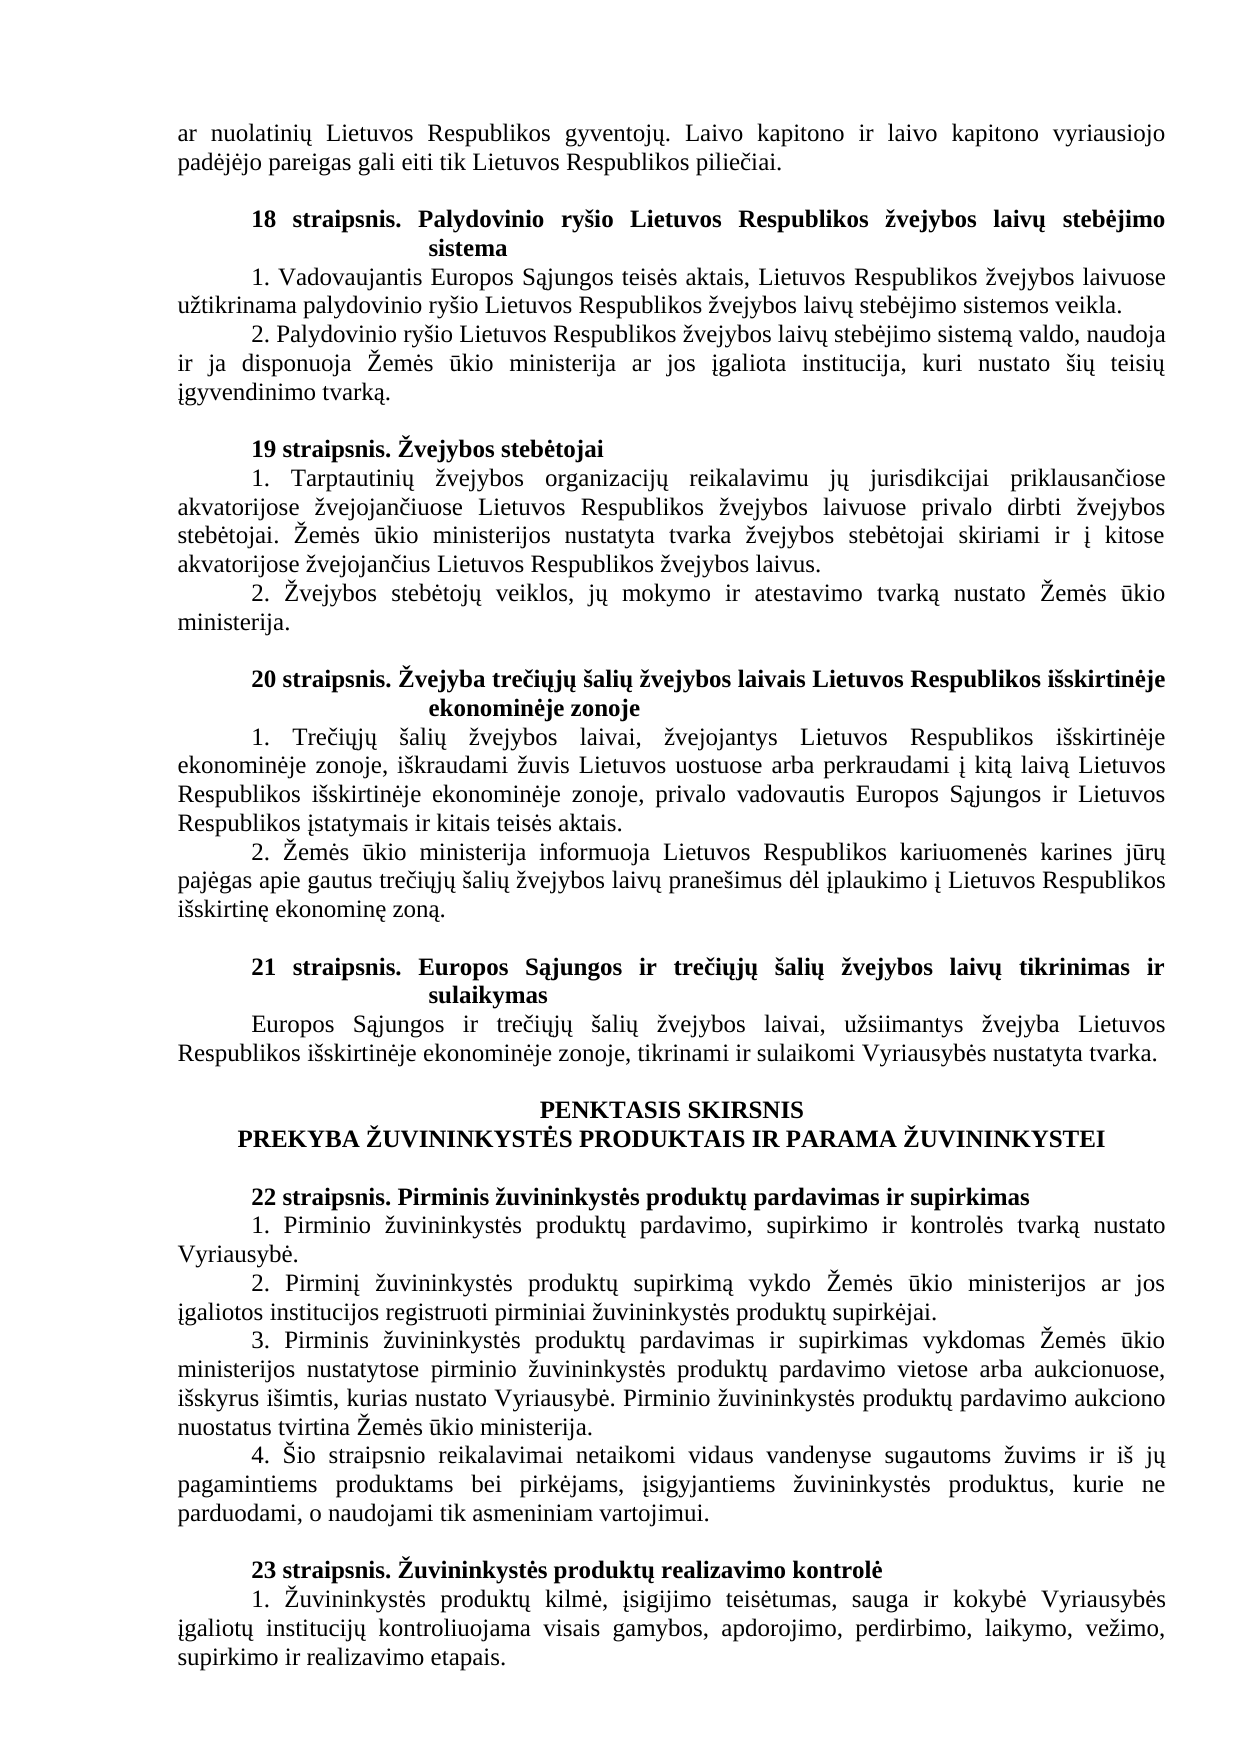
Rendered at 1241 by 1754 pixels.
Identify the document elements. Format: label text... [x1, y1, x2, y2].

text 21 straipsnis. Europos Sąjungos ir trečiųjų šalių žvejybos laivų tikrinimas ir sulaikymas [251, 952, 1166, 1009]
text 18 straipsnis. Palydovinio ryšio Lietuvos Respublikos žvejybos laivų stebėjimo sistema [251, 204, 1166, 262]
text 1. Vadovaujantis Europos Sąjungos teisės aktais, Lietuvos Respublikos žvejybos laivuose užtikrinama palydovinio ryšio Lietuvos Respublikos žvejybos laivų stebėjimo sistemos veikla. [177, 262, 1166, 319]
text PREKYBA žuvininkystės produktAIS iR parama žuvininkystei [177, 1124, 1166, 1153]
text 3. Pirminis žuvininkystės produktų pardavimas ir supirkimas vykdomas Žemės ūkio ministerijos nustatytose pirminio žuvininkystės produktų pardavimo vietose arba aukcionuose, išskyrus išimtis, kurias nustato Vyriausybė. Pirminio žuvininkystės produktų pardavimo aukciono nuostatus tvirtina Žemės ūkio ministerija. [177, 1326, 1166, 1441]
text 4. Šio straipsnio reikalavimai netaikomi vidaus vandenyse sugautoms žuvims ir iš jų pagamintiems produktams bei pirkėjams, įsigyjantiems žuvininkystės produktus, kurie ne parduodami, o naudojami tik asmeniniam vartojimui. [177, 1441, 1166, 1527]
text 19 straipsnis. Žvejybos stebėtojai [177, 434, 1166, 463]
text 1. Tarptautinių žvejybos organizacijų reikalavimu jų jurisdikcijai priklausančiose akvatorijose žvejojančiuose Lietuvos Respublikos žvejybos laivuose privalo dirbti žvejybos stebėtojai. Žemės ūkio ministerijos nustatyta tvarka žvejybos stebėtojai skiriami ir į kitose akvatorijose žvejojančius Lietuvos Respublikos žvejybos laivus. [177, 463, 1166, 578]
text 20 straipsnis. Žvejyba trečiųjų šalių žvejybos laivais Lietuvos Respublikos išskirtinėje ekonominėje zonoje [251, 664, 1166, 722]
text 2. Palydovinio ryšio Lietuvos Respublikos žvejybos laivų stebėjimo sistemą valdo, naudoja ir ja disponuoja Žemės ūkio ministerija ar jos įgaliota institucija, kuri nustato šių teisių įgyvendinimo tvarką. [177, 319, 1166, 406]
text 2. Žemės ūkio ministerija informuoja Lietuvos Respublikos kariuomenės karines jūrų pajėgas apie gautus trečiųjų šalių žvejybos laivų pranešimus dėl įplaukimo į Lietuvos Respublikos išskirtinę ekonominę zoną. [177, 837, 1166, 923]
text PENKTASIS SKIRSNIS [177, 1096, 1166, 1124]
text 2. Pirminį žuvininkystės produktų supirkimą vykdo Žemės ūkio ministerijos ar jos įgaliotos institucijos registruoti pirminiai žuvininkystės produktų supirkėjai. [177, 1268, 1166, 1326]
text 22 straipsnis. Pirminis žuvininkystės produktų pardavimas ir supirkimas [177, 1182, 1166, 1211]
text 1. Pirminio žuvininkystės produktų pardavimo, supirkimo ir kontrolės tvarką nustato Vyriausybė. [177, 1211, 1166, 1268]
text 1. Žuvininkystės produktų kilmė, įsigijimo teisėtumas, sauga ir kokybė Vyriausybės įgaliotų institucijų kontroliuojama visais gamybos, apdorojimo, perdirbimo, laikymo, vežimo, supirkimo ir realizavimo etapais. [177, 1584, 1166, 1671]
text 23 straipsnis. Žuvininkystės produktų realizavimo kontrolė [177, 1556, 1166, 1584]
text 2. Žvejybos stebėtojų veiklos, jų mokymo ir atestavimo tvarką nustato Žemės ūkio ministerija. [177, 578, 1166, 636]
text Europos Sąjungos ir trečiųjų šalių žvejybos laivai, užsiimantys žvejyba Lietuvos Respublikos išskirtinėje ekonominėje zonoje, tikrinami ir sulaikomi Vyriausybės nustatyta tvarka. [177, 1009, 1166, 1067]
text 1. Trečiųjų šalių žvejybos laivai, žvejojantys Lietuvos Respublikos išskirtinėje ekonominėje zonoje, iškraudami žuvis Lietuvos uostuose arba perkraudami į kitą laivą Lietuvos Respublikos išskirtinėje ekonominėje zonoje, privalo vadovautis Europos Sąjungos ir Lietuvos Respublikos įstatymais ir kitais teisės aktais. [177, 722, 1166, 837]
text ar nuolatinių Lietuvos Respublikos gyventojų. Laivo kapitono ir laivo kapitono vyriausiojo padėjėjo pareigas gali eiti tik Lietuvos Respublikos piliečiai. [177, 118, 1166, 176]
